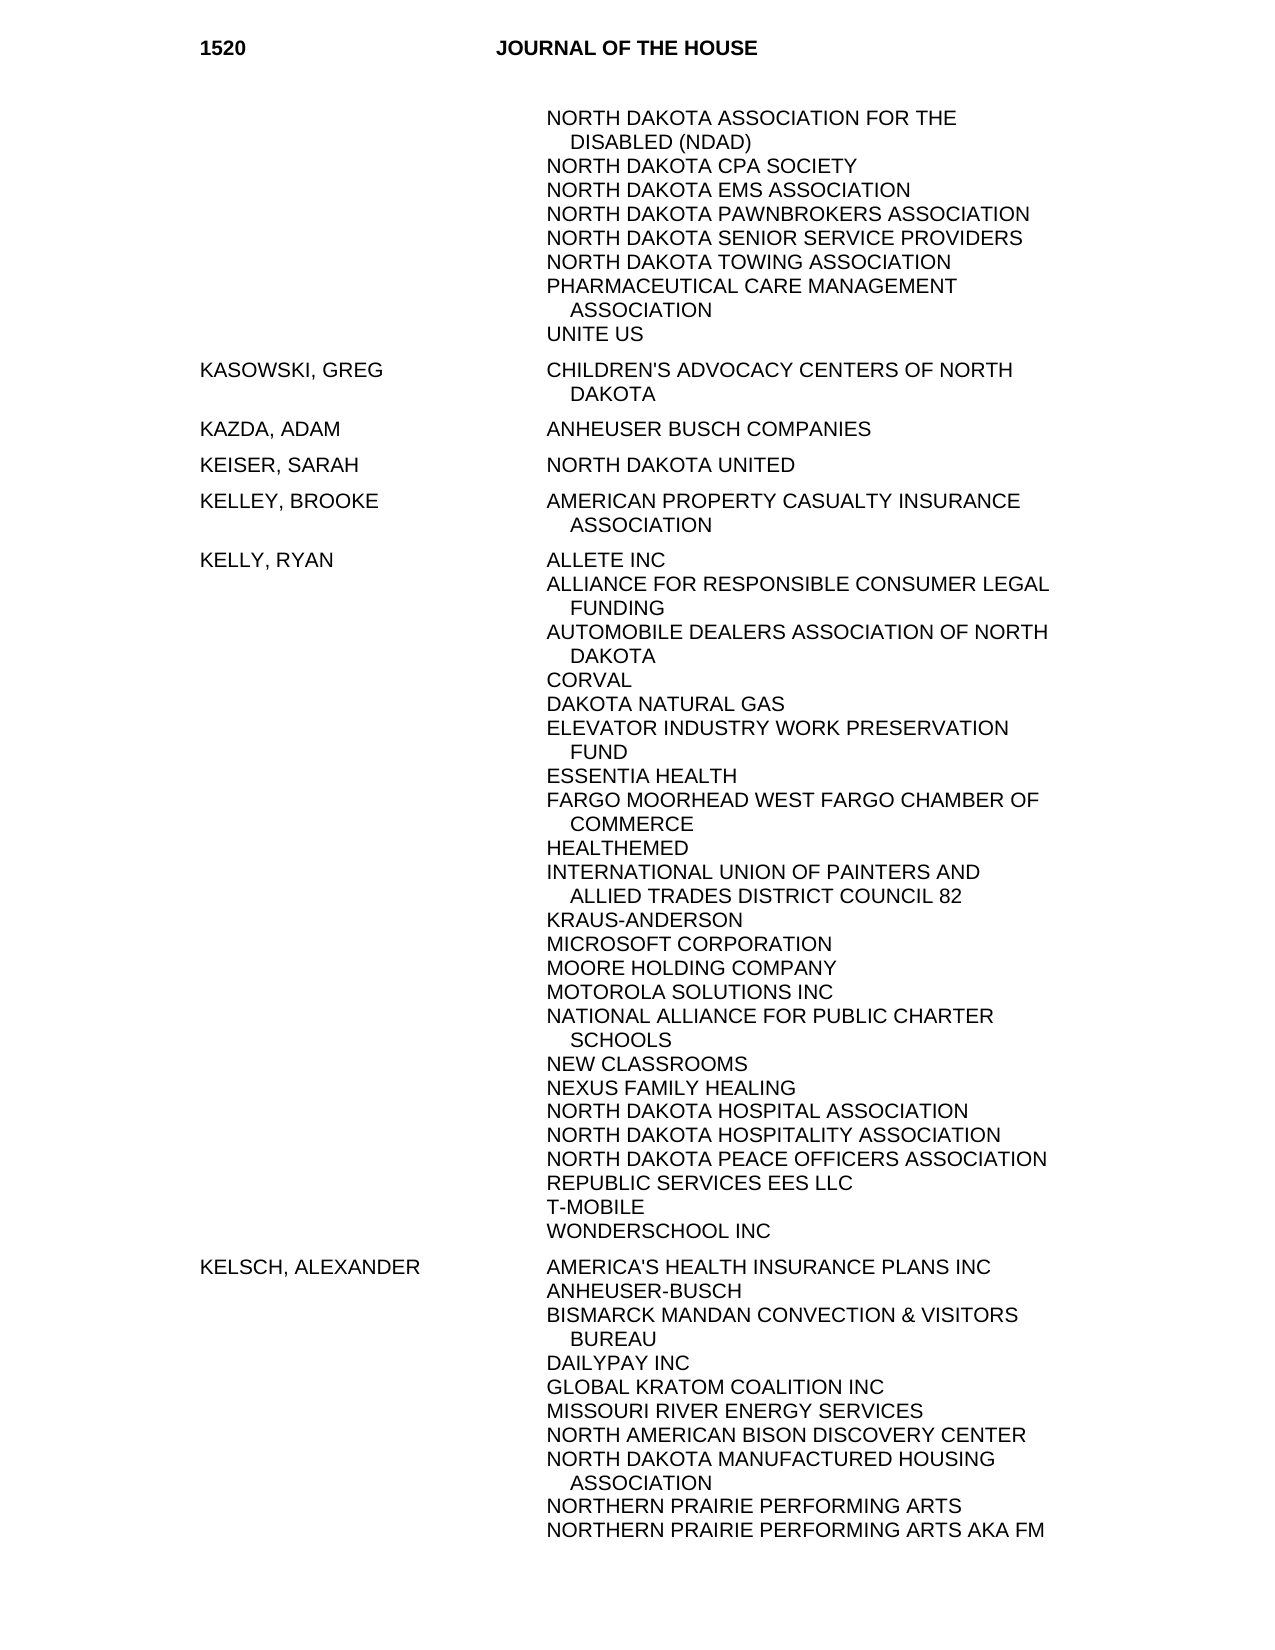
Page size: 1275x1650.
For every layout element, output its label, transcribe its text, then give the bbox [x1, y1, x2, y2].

table_cell CHILDREN'S ADVOCACY CENTERS OF NORTH DAKOTA [546, 358, 1053, 417]
table_cell AMERICA'S HEALTH INSURANCE PLANS INC ANHEUSER-BUSCH BISMARCK MANDAN CONVECTION & VISITORS BUREAU DAILYPAY INC GLOBAL KRATOM COALITION INC MISSOURI RIVER ENERGY SERVICES NORTH AMERICAN BISON DISCOVERY CENTER NORTH DAKOTA MANUFACTURED HOUSING ASSOCIATION NORTHERN PRAIRIE PERFORMING ARTS NORTHERN PRAIRIE PERFORMING ARTS AKA FM COMMUNITY THEATRE TIKTOK INC VAPOR TECHNOLOGY ASSOCIATION [546, 1255, 1053, 1554]
table_cell AMERICA'S HEALTH INSURANCE PLANS INC ANHEUSER-BUSCH BISMARCK MANDAN CONVECTION & VISITORS BUREAU DAILYPAY INC GLOBAL KRATOM COALITION INC MISSOURI RIVER ENERGY SERVICES NORTH AMERICAN BISON DISCOVERY CENTER NORTH DAKOTA MANUFACTURED HOUSING ASSOCIATION NORTHERN PRAIRIE PERFORMING ARTS NORTHERN PRAIRIE PERFORMING ARTS AKA FM COMMUNITY THEATRE TIKTOK INC VAPOR TECHNOLOGY ASSOCIATION [0, 0, 118, 66]
table_cell KELLEY, BROOKE [200, 489, 546, 548]
table_cell KASOWSKI, GREG [200, 358, 546, 417]
table_cell ANHEUSER BUSCH COMPANIES [546, 417, 1053, 453]
table_cell KEISER, SARAH [200, 453, 546, 488]
table_cell APT INC CATALIS HOLDCO CHARITABLE GAMING ASSOCIATION OF NORTH DAKOTA DAKOTA TRANSIT ASSOCIATION NATIONAL GRID RENEWABLES NDAPHMC NDCA NORTH DAKOTA ASSOCIATION FOR THE DISABLED (NDAD) NORTH DAKOTA CPA SOCIETY NORTH DAKOTA EMS ASSOCIATION NORTH DAKOTA PAWNBROKERS ASSOCIATION NORTH DAKOTA SENIOR SERVICE PROVIDERS NORTH DAKOTA TOWING ASSOCIATION PHARMACEUTICAL CARE MANAGEMENT ASSOCIATION UNITE US [546, 106, 1053, 357]
table_cell NORTH DAKOTA UNITED [546, 453, 1053, 488]
table_cell KELLY, RYAN [200, 548, 546, 1255]
table_cell [200, 106, 546, 357]
table_cell KELSCH, ALEXANDER [200, 1255, 546, 1554]
table_cell ALLETE INC ALLIANCE FOR RESPONSIBLE CONSUMER LEGAL FUNDING AUTOMOBILE DEALERS ASSOCIATION OF NORTH DAKOTA CORVAL DAKOTA NATURAL GAS ELEVATOR INDUSTRY WORK PRESERVATION FUND ESSENTIA HEALTH FARGO MOORHEAD WEST FARGO CHAMBER OF COMMERCE HEALTHEMED INTERNATIONAL UNION OF PAINTERS AND ALLIED TRADES DISTRICT COUNCIL 82 KRAUS-ANDERSON MICROSOFT CORPORATION MOORE HOLDING COMPANY MOTOROLA SOLUTIONS INC NATIONAL ALLIANCE FOR PUBLIC CHARTER SCHOOLS NEW CLASSROOMS NEXUS FAMILY HEALING NORTH DAKOTA HOSPITAL ASSOCIATION NORTH DAKOTA HOSPITALITY ASSOCIATION NORTH DAKOTA PEACE OFFICERS ASSOCIATION REPUBLIC SERVICES EES LLC T-MOBILE WONDERSCHOOL INC [546, 548, 1053, 1255]
table_cell KAZDA, ADAM [200, 417, 546, 453]
table_cell AMERICAN PROPERTY CASUALTY INSURANCE ASSOCIATION [546, 489, 1053, 548]
